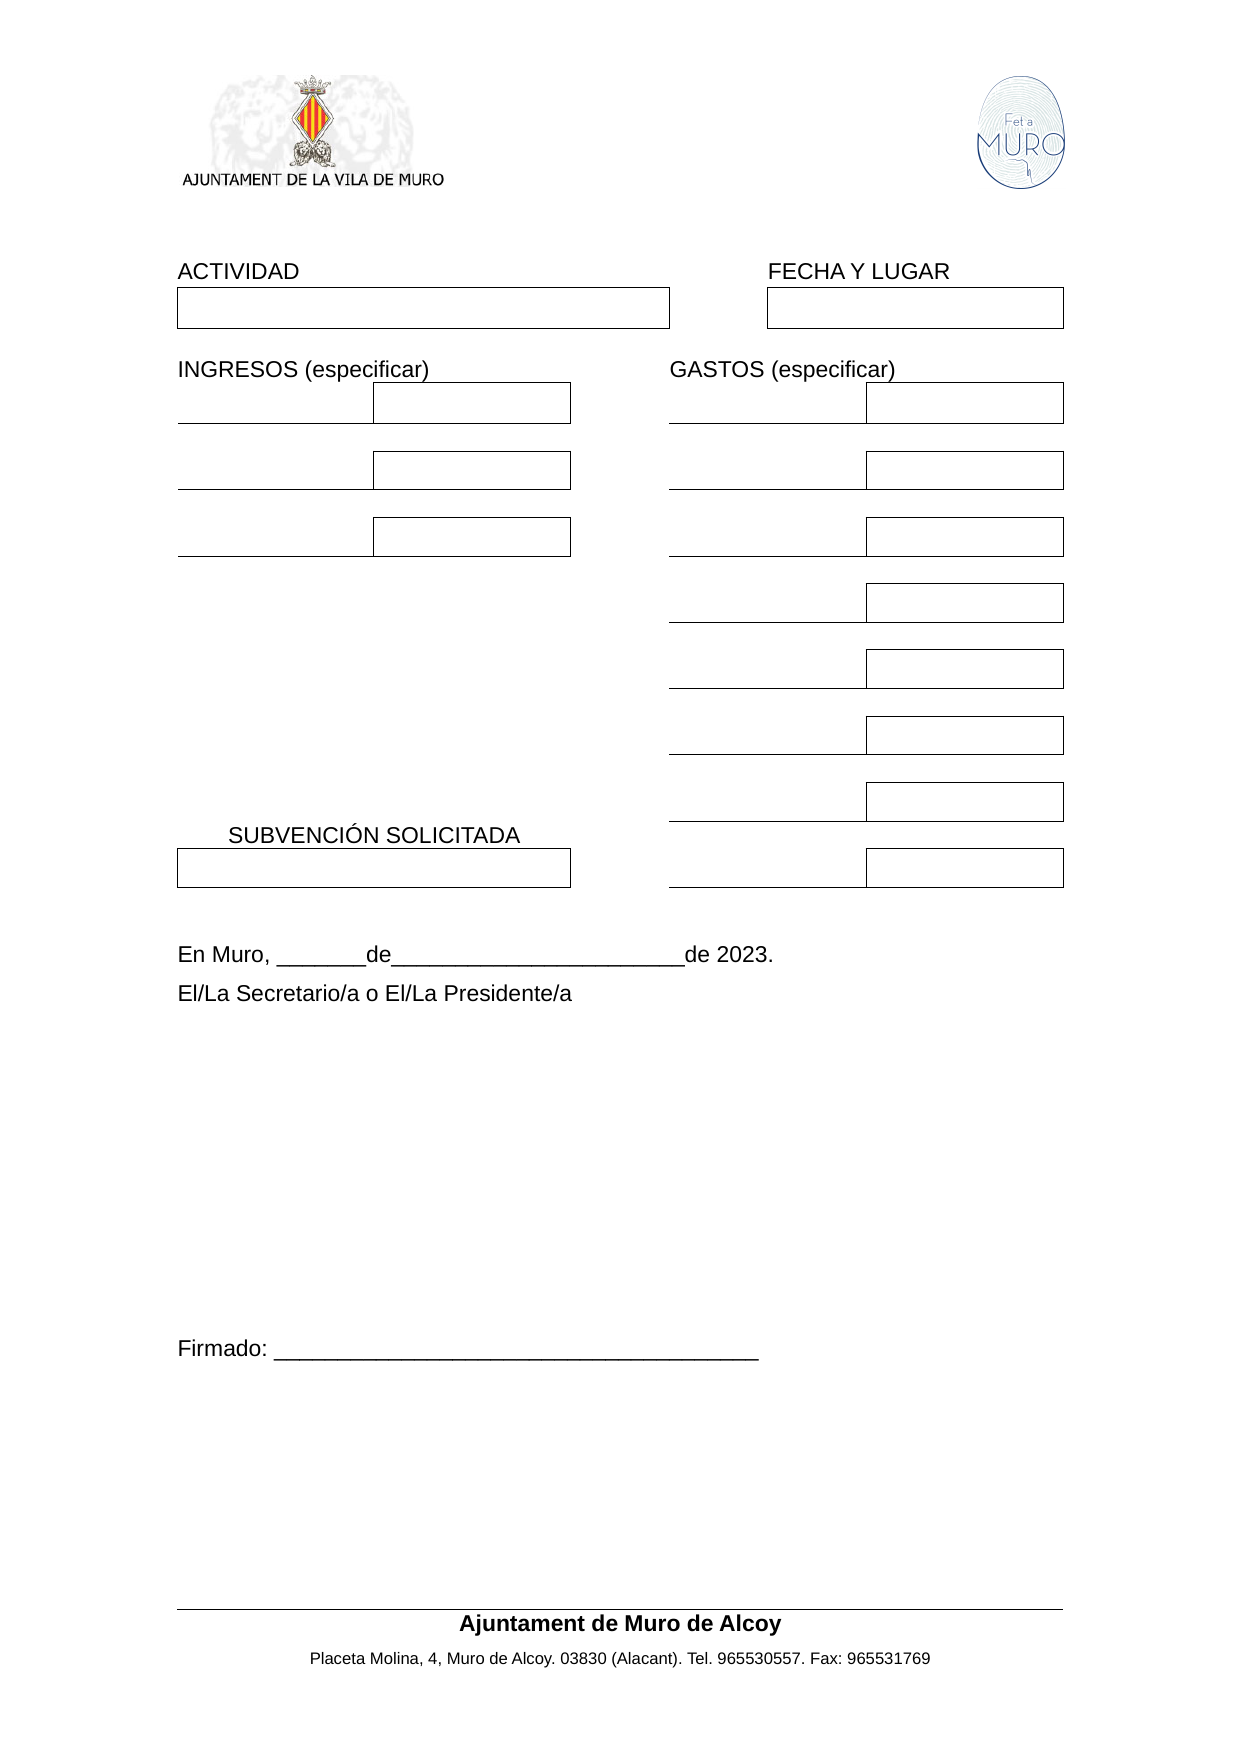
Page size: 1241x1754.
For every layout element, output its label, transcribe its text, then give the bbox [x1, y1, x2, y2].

table_cell [866, 424, 964, 451]
table_cell [571, 382, 669, 423]
table_cell [374, 716, 472, 754]
table_cell [473, 490, 571, 517]
table_cell [768, 424, 866, 451]
picture [977, 76, 1066, 189]
table_cell [669, 649, 866, 688]
table_cell [374, 490, 472, 517]
table_cell [571, 423, 669, 451]
table_cell [276, 424, 374, 451]
table_cell [768, 557, 866, 583]
table_cell [866, 822, 964, 848]
table_cell [866, 490, 964, 517]
table_cell [965, 623, 1063, 649]
table_cell [768, 329, 866, 356]
table_cell [669, 716, 866, 754]
table_cell [178, 288, 669, 328]
table_cell [177, 716, 276, 754]
table_cell [571, 848, 669, 887]
table_cell [866, 557, 964, 583]
table_cell [177, 382, 373, 423]
table_cell [669, 424, 768, 451]
table_cell [669, 848, 866, 887]
table_cell [473, 716, 571, 754]
table_cell [866, 755, 964, 782]
table_cell [670, 287, 767, 328]
table_cell [177, 782, 276, 821]
table_cell [571, 489, 669, 517]
table_cell [276, 557, 374, 583]
table_cell [276, 782, 374, 821]
table_header [669, 258, 768, 287]
table_cell [177, 451, 373, 489]
table_cell [669, 583, 866, 622]
table_cell [965, 689, 1063, 716]
table_cell [669, 689, 768, 716]
table_cell [669, 782, 866, 821]
table_cell [374, 518, 570, 556]
table_cell [867, 849, 1063, 887]
table_cell [276, 583, 374, 622]
table_cell [276, 754, 374, 782]
table_cell [571, 649, 669, 688]
table_cell [473, 622, 571, 649]
table_cell [177, 622, 276, 649]
table_cell [571, 754, 669, 782]
table_cell [669, 490, 768, 517]
table_cell [473, 583, 571, 622]
table_cell [473, 329, 571, 356]
table_cell [473, 557, 571, 583]
table_cell [965, 329, 1063, 356]
table_cell [867, 452, 1063, 489]
table_cell [669, 328, 768, 356]
table_cell [571, 356, 669, 382]
table_cell [768, 490, 866, 517]
table_cell [866, 329, 964, 356]
table_cell [473, 649, 571, 688]
table_cell [177, 754, 276, 782]
table_cell [374, 688, 472, 716]
table_cell [571, 716, 669, 754]
table_cell INGRESOS (especificar) [177, 356, 571, 382]
table_cell [768, 288, 1063, 328]
table_cell [276, 716, 374, 754]
picture [179, 75, 446, 187]
table_cell [177, 583, 276, 622]
table_cell [571, 821, 669, 848]
table_cell [669, 557, 768, 583]
table_cell [965, 557, 1063, 583]
table_cell [374, 782, 472, 821]
text El/La Secretario/a o El/La Presidente/a [177, 980, 1063, 1006]
table_cell [178, 849, 570, 887]
table_cell [374, 383, 570, 423]
table_cell [473, 782, 571, 821]
table_cell [473, 754, 571, 782]
table_cell [177, 649, 276, 688]
table_cell [866, 623, 964, 649]
table_cell [374, 557, 472, 583]
text En Muro, _______de_______________________de 2023. [177, 941, 1063, 967]
table_cell [669, 517, 866, 556]
table_cell [965, 490, 1063, 517]
table_cell [867, 518, 1063, 556]
table_cell [177, 329, 276, 356]
table_header FECHA Y LUGAR [768, 258, 1063, 287]
table_cell [867, 584, 1063, 622]
table_cell [669, 755, 768, 782]
table_cell [571, 782, 669, 821]
table_cell [571, 517, 669, 556]
table_cell [374, 754, 472, 782]
table_cell [177, 517, 373, 556]
table_cell [374, 649, 472, 688]
table_cell [571, 622, 669, 649]
table_cell [867, 717, 1063, 754]
table_cell SUBVENCIÓN SOLICITADA [177, 821, 571, 848]
table_cell [177, 556, 276, 583]
table_cell [669, 822, 768, 848]
table_cell [276, 649, 374, 688]
table_cell [374, 424, 472, 451]
table_cell [374, 622, 472, 649]
table_cell [867, 650, 1063, 688]
table_cell [374, 329, 472, 356]
table_cell [276, 490, 374, 517]
text Firmado: ______________________________________ [177, 1335, 1063, 1362]
table_cell [571, 583, 669, 622]
table_cell GASTOS (especificar) [669, 356, 1063, 382]
table_cell [768, 689, 866, 716]
table_cell [571, 451, 669, 489]
table_cell [571, 688, 669, 716]
table_cell [473, 688, 571, 716]
table_cell [867, 383, 1063, 423]
table_cell [768, 623, 866, 649]
table_cell [571, 329, 669, 356]
table_cell [473, 424, 571, 451]
table_cell [276, 688, 374, 716]
table_cell [669, 451, 866, 489]
table_cell [669, 382, 866, 423]
table_header ACTIVIDAD [177, 258, 669, 287]
table_cell [276, 329, 374, 356]
table_cell [965, 424, 1063, 451]
table_cell [374, 452, 570, 489]
table_cell [177, 489, 276, 517]
table_cell [965, 822, 1063, 848]
table_cell [768, 755, 866, 782]
table_cell [867, 783, 1063, 821]
table_cell [866, 689, 964, 716]
table_cell [276, 622, 374, 649]
table_cell [768, 822, 866, 848]
table_cell [177, 423, 276, 451]
table_cell [669, 623, 768, 649]
table_cell [965, 755, 1063, 782]
table_cell [374, 583, 472, 622]
table_cell [571, 556, 669, 583]
table_cell [177, 688, 276, 716]
